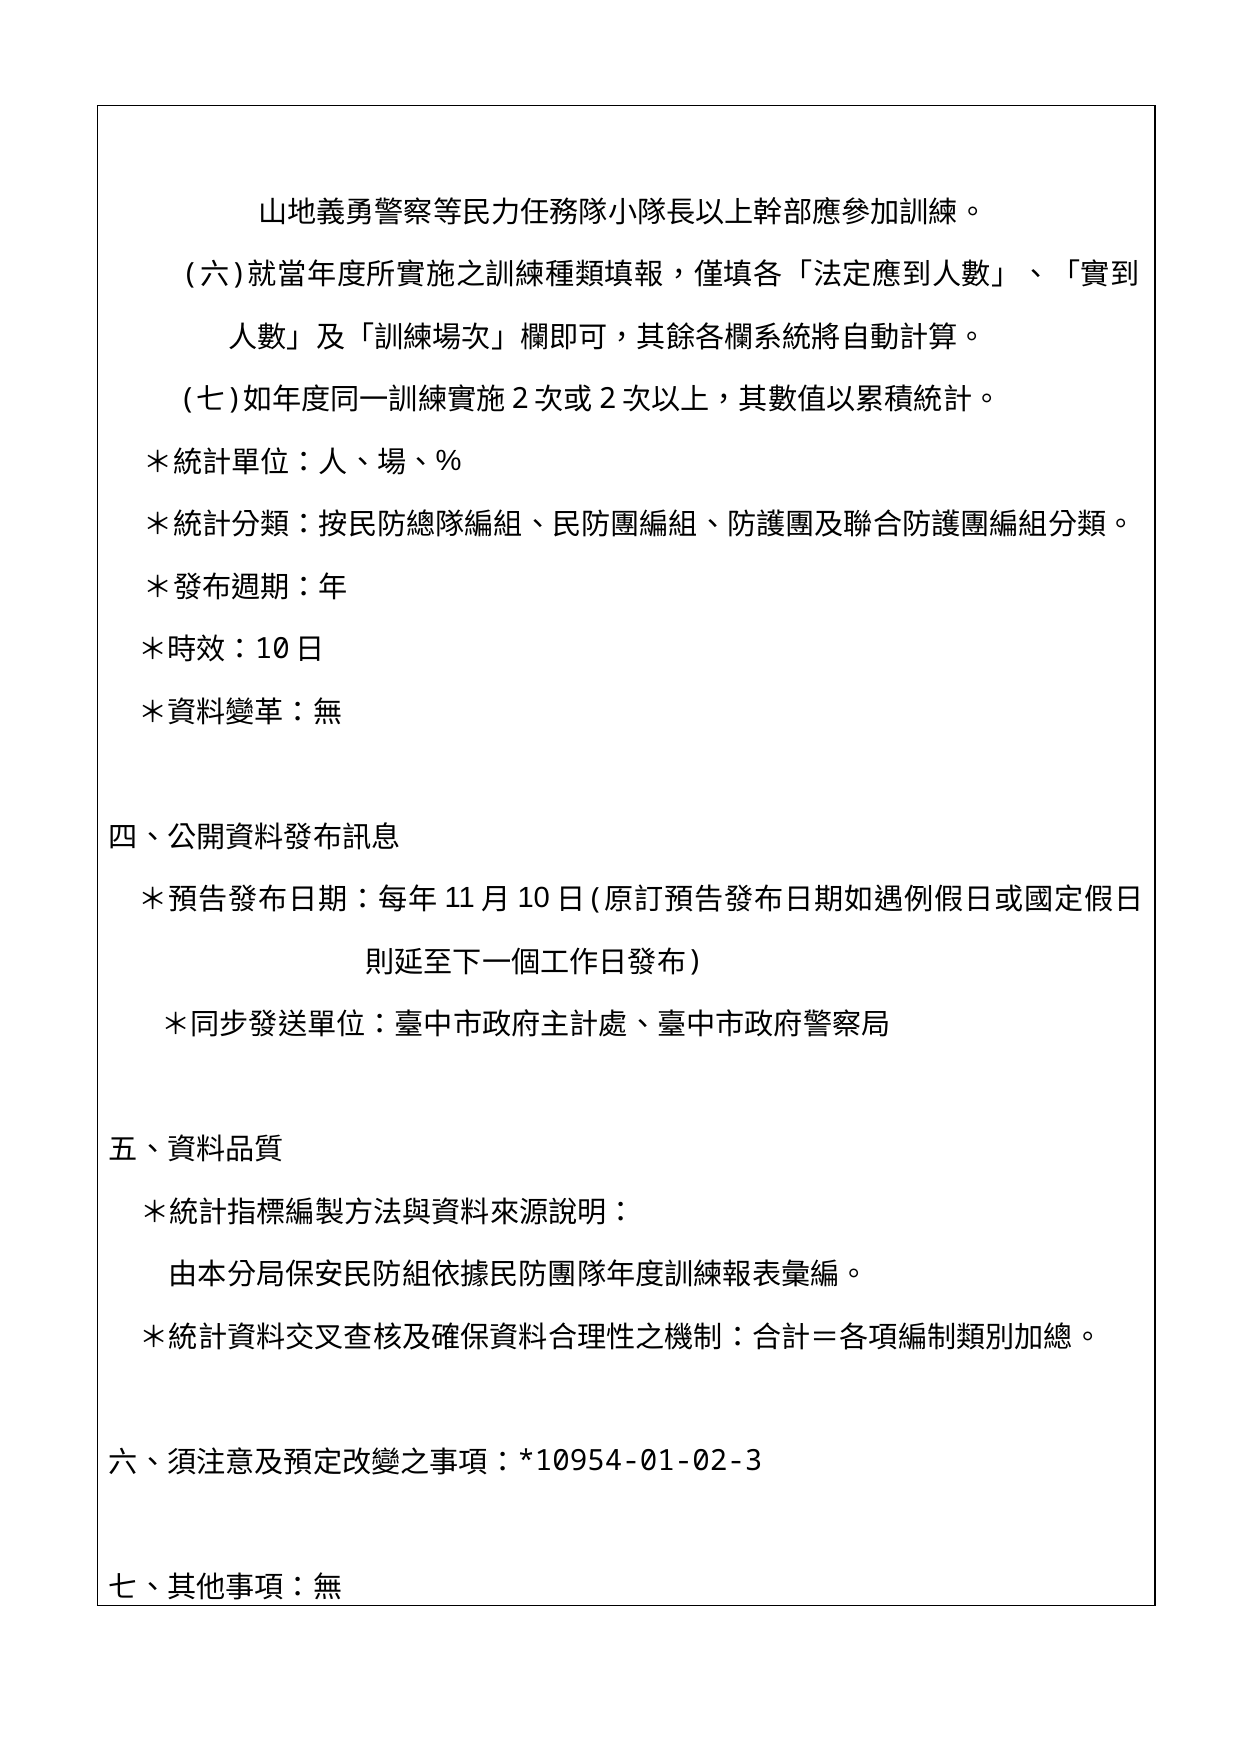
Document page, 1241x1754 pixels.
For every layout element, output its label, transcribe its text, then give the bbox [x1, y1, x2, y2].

table_header 統計資料背景說明 資料種類：警政統計 資料項目：臺中市政府警察局霧峰分局轄區民防團隊年度訓練成果 一、發布及編製機關單位 ＊發布機關、單位：臺中市政府警察局霧峰分局會計室 ＊編製單位：臺中市政府警察局霧峰分局保安民防組 ＊聯絡電話：（04）23306467 ＊傳真：（04）23306467 ＊電子信箱：shirley0916@tcpb.gov.tw 二、發布形式 口頭： （ ）記者會或說明會 書面： （ ）新聞稿 （P）報表 （ ）書刊，刊名： ＊電子媒體： （P）線上書刊及資料庫，網址： http://govstat.taichung.gov.tw/TCSTAT/Page/kcg01_2.aspx?Mid1=387133100C （ ）磁片 （ ）光碟片 （ ）其他 三、資料範圍、週期及時效 ＊統計地區範圍及對象： 凡納入本分局轄區內民防團隊按民防總隊編組、民防團編組、防護團及聯合防護團編組之人數及其受訓情形均為統計範圍及對象。 ＊統計標準時間：以每年1月至10月底之事實為準。 ＊統計項目定義： (一)民防總隊：指由臺中市政府編組，綜理轄內全般民防任務，包括下設之民防、義勇警察、交通義勇警察、社區守望相助巡守、山地義勇警察、戰時災民收容救濟、醫護、環境保護、工程搶修等大、中、分、小隊(站、分站、支站)之民防團隊。 (二)民防團：指由區公所編組，負責推行轄區民防業務，包括疏散避難宣慰中隊、民防分團、勤務組之民防團隊。 (三)防護團：指由工作人數達100人以上之機關(構)、學校、團體、公司、廠場編組，負責本單位自衛自救任務之民防團隊。 (四)聯合防護團：指由其工作人數未達100人，而在同一建築物或工業區內之機關(構)、學校、團體、公司、廠場所編組，負責本單位自衛自救任務之民防團隊。 (五)法定應到人數：為依民防團隊編組訓練演習服勤及支援軍事勤務辦法第30條與內政部年度訓練實施計畫規定之應參訓人數。區分如下： 1、常年訓練：民防總隊編組各任務隊應全員參加訓練；民防團、防護團及聯合防護團為參加編組人員之三分之一應參加訓練。 2、基本訓練：所有民防團隊人員均應參加訓練。 3、幹部訓練：民防、義勇警察、交通義勇警察、社區守望相助巡守、山地義勇警察等民力任務隊小隊長以上幹部應參加訓練。 (六)就當年度所實施之訓練種類填報，僅填各「法定應到人數」、「實到人數」及「訓練場次」欄即可，其餘各欄系統將自動計算。 (七)如年度同一訓練實施2次或2次以上，其數值以累積統計。 ＊統計單位：人、場、% ＊統計分類：按民防總隊編組、民防團編組、防護團及聯合防護團編組分類。 ＊發布週期：年 ＊時效：10日 ＊資料變革：無 四、公開資料發布訊息 ＊預告發布日期：每年11月10日(原訂預告發布日期如遇例假日或國定假日則延至下一個工作日發布) ＊同步發送單位：臺中市政府主計處、臺中市政府警察局 五、資料品質 ＊統計指標編製方法與資料來源說明： 由本分局保安民防組依據民防團隊年度訓練報表彙編。 ＊統計資料交叉查核及確保資料合理性之機制：合計＝各項編制類別加總。 六、須注意及預定改變之事項：*10954-01-02-3 七、其他事項：無 [98, 106, 1154, 1605]
